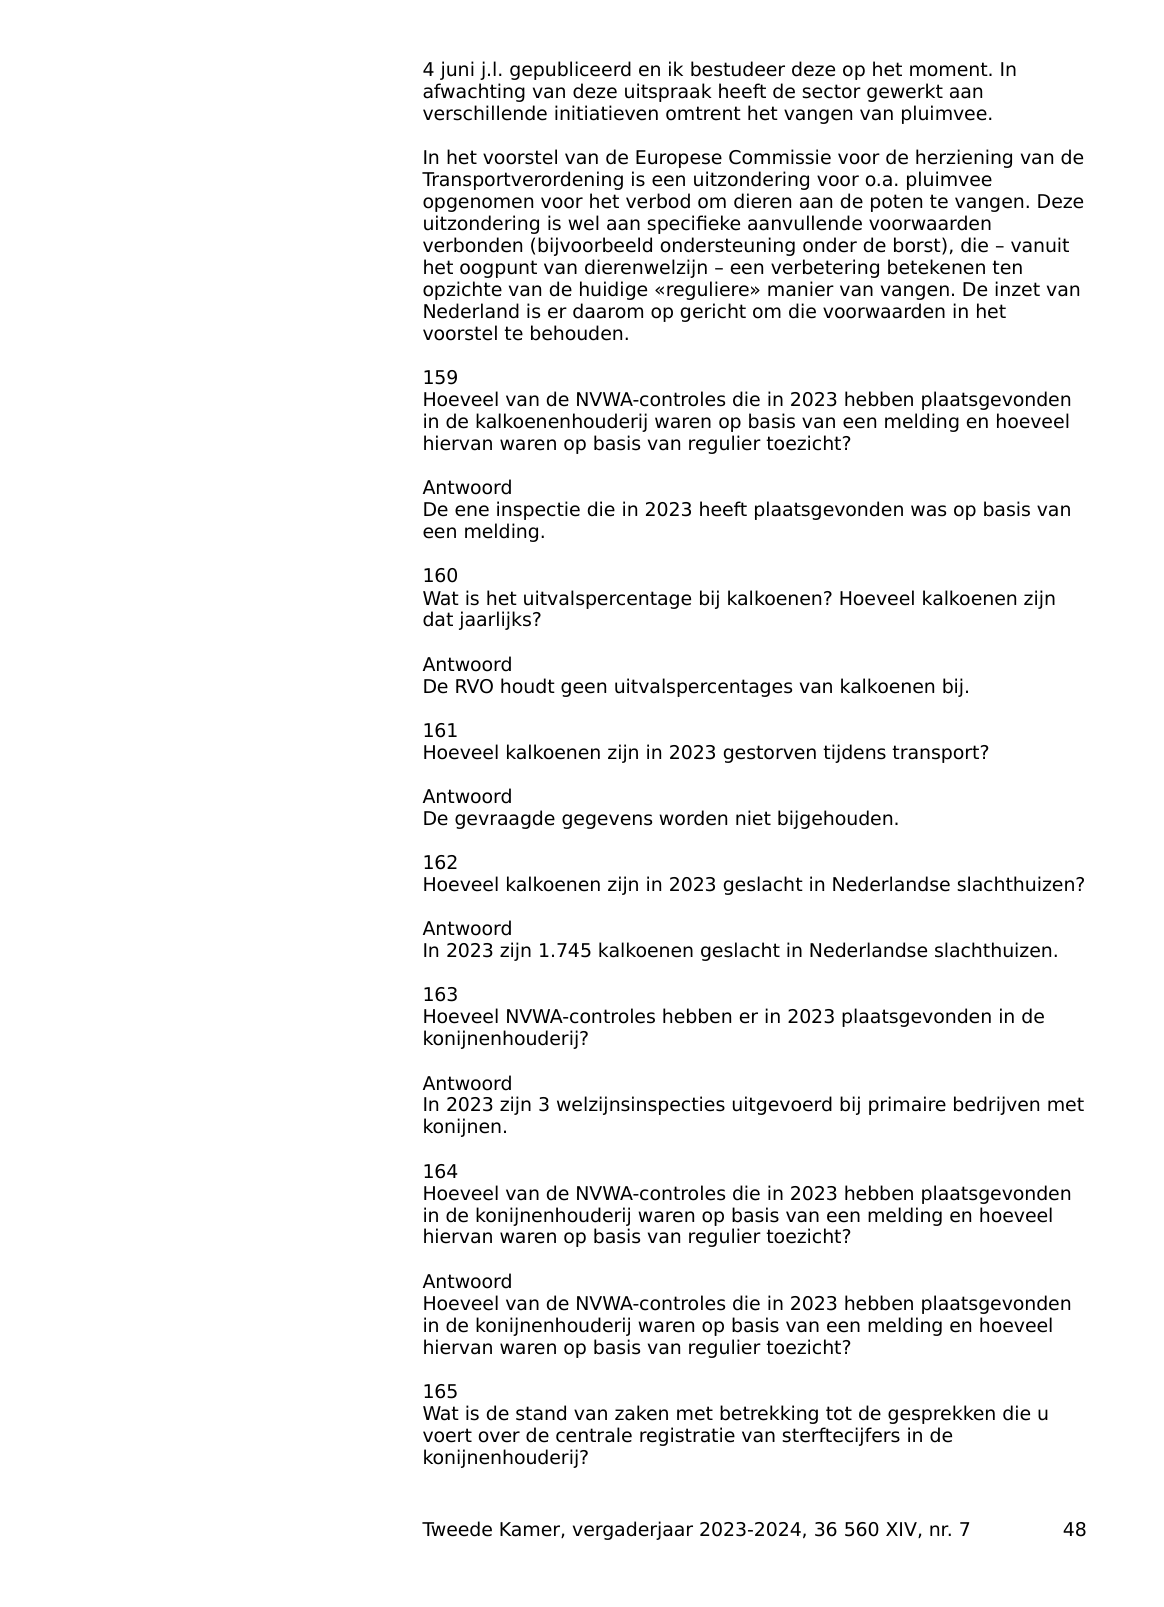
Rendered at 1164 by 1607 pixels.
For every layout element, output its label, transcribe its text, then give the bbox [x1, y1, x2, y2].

text 159 [422, 367, 1087, 389]
text In het voorstel van de Europese Commissie voor de herziening van de Transportverordening is een uitzondering voor o.a. pluimvee opgenomen voor het verbod om dieren aan de poten te vangen. Deze uitzondering is wel aan specifieke aanvullende voorwaarden verbonden (bijvoorbeeld ondersteuning onder de borst), die – vanuit het oogpunt van dierenwelzijn – een verbetering betekenen ten opzichte van de huidige «reguliere» manier van vangen. De inzet van Nederland is er daarom op gericht om die voorwaarden in het voorstel te behouden. [422, 147, 1087, 345]
text Hoeveel kalkoenen zijn in 2023 gestorven tijdens transport? [422, 742, 1087, 764]
text Hoeveel kalkoenen zijn in 2023 geslacht in Nederlandse slachthuizen? [422, 874, 1087, 896]
text 161 [422, 720, 1087, 742]
text Antwoord [422, 1072, 1087, 1094]
text Hoeveel NVWA-controles hebben er in 2023 plaatsgevonden in de konijnenhouderij? [422, 1006, 1087, 1050]
text Wat is de stand van zaken met betrekking tot de gesprekken die u voert over de centrale registratie van sterftecijfers in de konijnenhouderij? [422, 1403, 1087, 1469]
text Antwoord [422, 653, 1087, 676]
text Hoeveel van de NVWA-controles die in 2023 hebben plaatsgevonden in de kalkoenenhouderij waren op basis van een melding en hoeveel hiervan waren op basis van regulier toezicht? [422, 389, 1087, 455]
text 160 [422, 565, 1087, 587]
text 164 [422, 1161, 1087, 1182]
text 4 juni j.l. gepubliceerd en ik bestudeer deze op het moment. In afwachting van deze uitspraak heeft de sector gewerkt aan verschillende initiatieven omtrent het vangen van pluimvee. [422, 59, 1087, 125]
text Antwoord [422, 918, 1087, 940]
text 162 [422, 852, 1087, 874]
text Antwoord [422, 477, 1087, 499]
text 163 [422, 984, 1087, 1006]
text De gevraagde gegevens worden niet bijgehouden. [422, 808, 1087, 830]
text Hoeveel van de NVWA-controles die in 2023 hebben plaatsgevonden in de konijnenhouderij waren op basis van een melding en hoeveel hiervan waren op basis van regulier toezicht? [422, 1182, 1087, 1248]
text In 2023 zijn 3 welzijnsinspecties uitgevoerd bij primaire bedrijven met konijnen. [422, 1094, 1087, 1138]
text 165 [422, 1381, 1087, 1403]
text Antwoord [422, 1271, 1087, 1293]
text De RVO houdt geen uitvalspercentages van kalkoenen bij. [422, 676, 1087, 697]
text Antwoord [422, 786, 1087, 808]
text Wat is het uitvalspercentage bij kalkoenen? Hoeveel kalkoenen zijn dat jaarlijks? [422, 587, 1087, 631]
text In 2023 zijn 1.745 kalkoenen geslacht in Nederlandse slachthuizen. [422, 940, 1087, 962]
text Hoeveel van de NVWA-controles die in 2023 hebben plaatsgevonden in de konijnenhouderij waren op basis van een melding en hoeveel hiervan waren op basis van regulier toezicht? [422, 1293, 1087, 1358]
text De ene inspectie die in 2023 heeft plaatsgevonden was op basis van een melding. [422, 499, 1087, 543]
